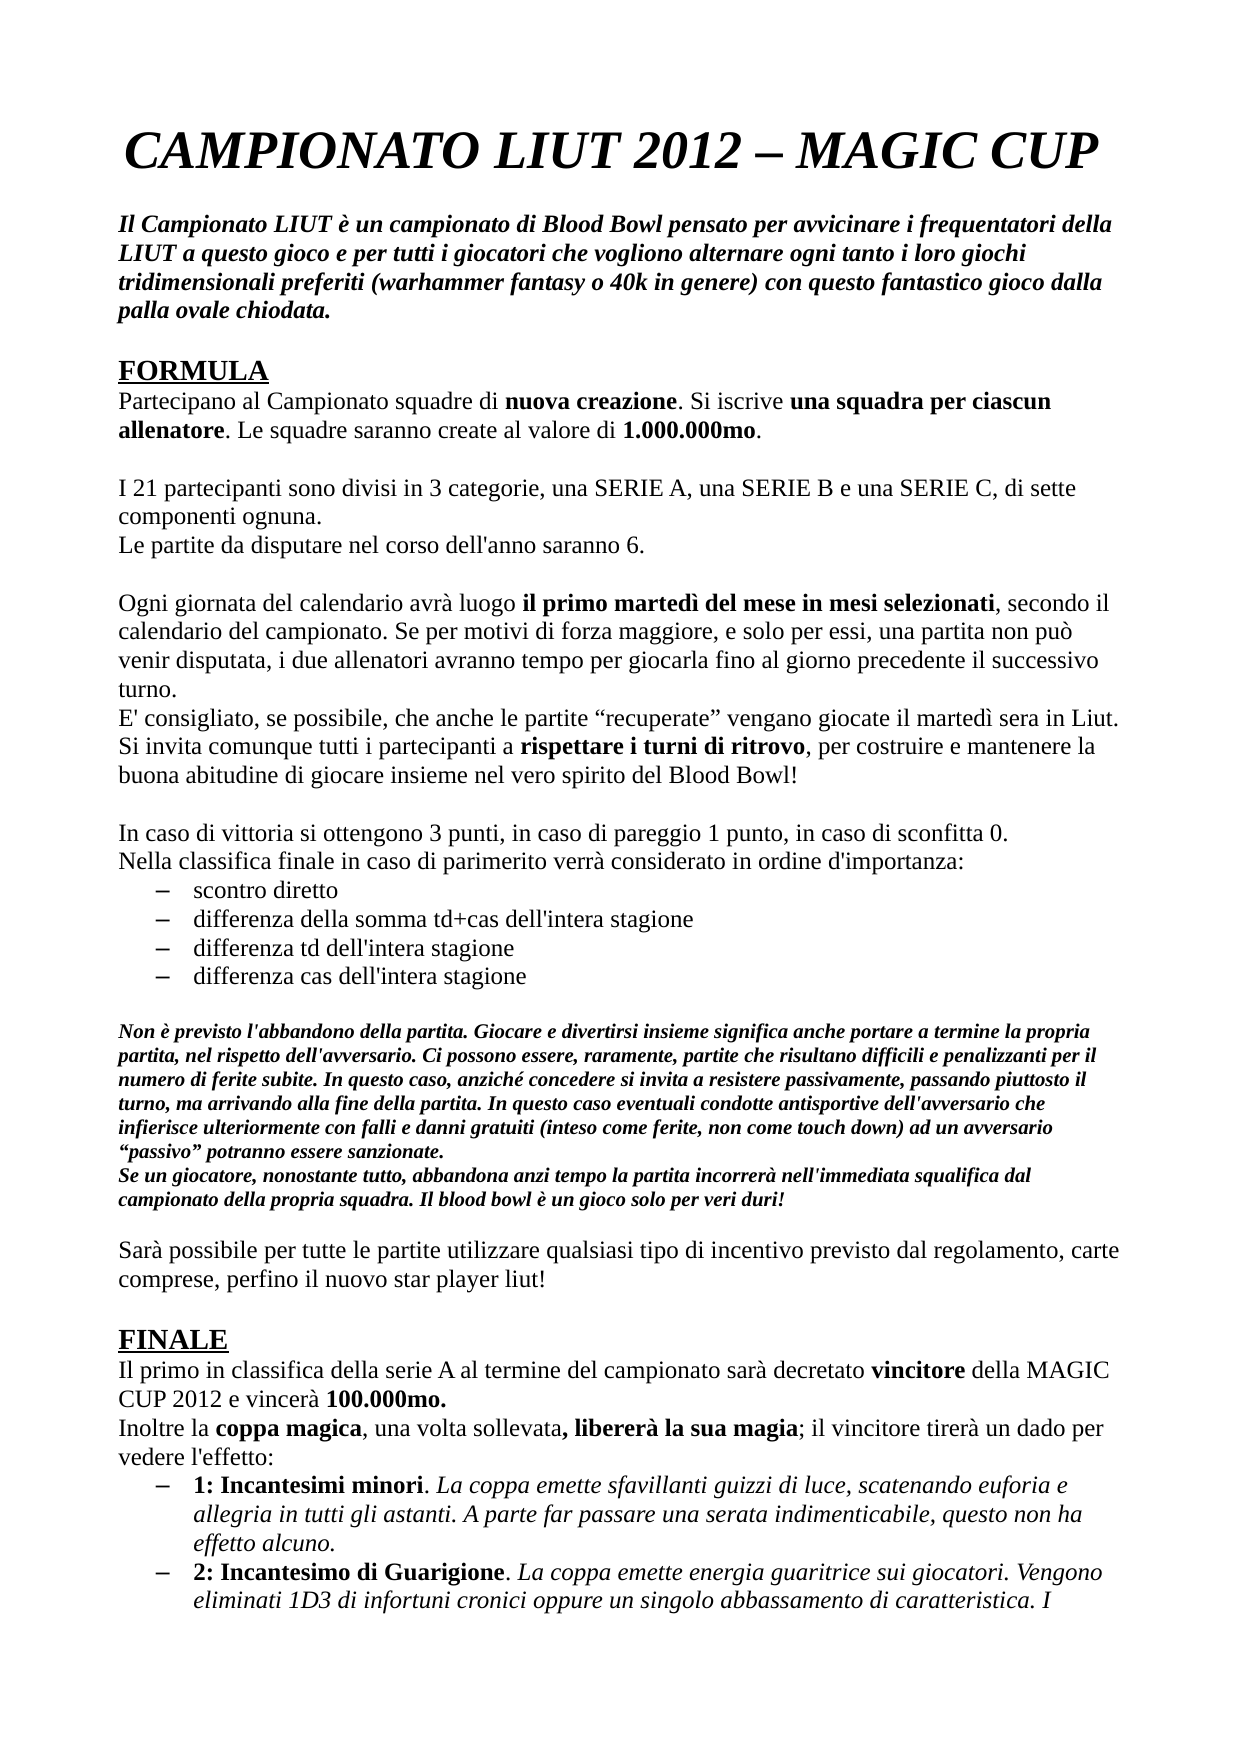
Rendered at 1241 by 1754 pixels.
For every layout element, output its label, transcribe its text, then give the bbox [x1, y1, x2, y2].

list 1: Incantesimi minori. La coppa emette sfavillanti guizzi di luce, scatenando euforia e allegria in tutti gli astanti. A parte far passare una serata indimenticabile, questo non ha effetto alcuno. [156, 1470, 1122, 1557]
text Non è previsto l'abbandono della partita. Giocare e divertirsi insieme significa anche portare a termine la propria partita, nel rispetto dell'avversario. Ci possono essere, raramente, partite che risultano difficili e penalizzanti per il numero di ferite subite. In questo caso, anziché concedere si invita a resistere passivamente, passando piuttosto il turno, ma arrivando alla fine della partita. In questo caso eventuali condotte antisportive dell'avversario che infierisce ulteriormente con falli e danni gratuiti (inteso come ferite, non come touch down) ad un avversario “passivo” potranno essere sanzionate. [118, 1019, 1122, 1163]
text Sarà possibile per tutte le partite utilizzare qualsiasi tipo di incentivo previsto dal regolamento, carte comprese, perfino il nuovo star player liut! [118, 1236, 1122, 1293]
text In caso di vittoria si ottengono 3 punti, in caso di pareggio 1 punto, in caso di sconfitta 0. [118, 818, 1122, 846]
text I 21 partecipanti sono divisi in 3 categorie, una SERIE A, una SERIE B e una SERIE C, di sette componenti ognuna. Le partite da disputare nel corso dell'anno saranno 6. [118, 473, 1122, 559]
text Il primo in classifica della serie A al termine del campionato sarà decretato vincitore della MAGIC CUP 2012 e vincerà 100.000mo. [118, 1355, 1122, 1413]
text Inoltre la coppa magica, una volta sollevata, libererà la sua magia; il vincitore tirerà un dado per vedere l'effetto: [118, 1413, 1122, 1470]
text Se un giocatore, nonostante tutto, abbandona anzi tempo la partita incorrerà nell'immediata squalifica dal campionato della propria squadra. Il blood bowl è un gioco solo per veri duri! [118, 1163, 1122, 1211]
text Partecipano al Campionato squadre di nuova creazione. Si iscrive una squadra per ciascun allenatore. Le squadre saranno create al valore di 1.000.000mo. [118, 386, 1122, 444]
text E' consigliato, se possibile, che anche le partite “recuperate” vengano giocate il martedì sera in Liut. [118, 703, 1122, 731]
list scontro diretto [156, 875, 1122, 904]
list differenza della somma td+cas dell'intera stagione [156, 904, 1122, 933]
list differenza cas dell'intera stagione [156, 961, 1122, 990]
text FORMULA [118, 353, 1122, 386]
text CAMPIONATO LIUT 2012 – MAGIC CUP [118, 118, 1122, 180]
text Ogni giornata del calendario avrà luogo il primo martedì del mese in mesi selezionati, secondo il calendario del campionato. Se per motivi di forza maggiore, e solo per essi, una partita non può venir disputata, i due allenatori avranno tempo per giocarla fino al giorno precedente il successivo turno. [118, 588, 1122, 703]
text Nella classifica finale in caso di parimerito verrà considerato in ordine d'importanza: [118, 846, 1122, 875]
text FINALE [118, 1322, 1122, 1355]
list differenza td dell'intera stagione [156, 933, 1122, 961]
list 2: Incantesimo di Guarigione. La coppa emette energia guaritrice sui giocatori. Vengono eliminati 1D3 di infortuni cronici oppure un singolo abbassamento di caratteristica. I [156, 1557, 1122, 1614]
text Si invita comunque tutti i partecipanti a rispettare i turni di ritrovo, per costruire e mantenere la buona abitudine di giocare insieme nel vero spirito del Blood Bowl! [118, 731, 1122, 789]
text Il Campionato LIUT è un campionato di Blood Bowl pensato per avvicinare i frequentatori della LIUT a questo gioco e per tutti i giocatori che vogliono alternare ogni tanto i loro giochi tridimensionali preferiti (warhammer fantasy o 40k in genere) con questo fantastico gioco dalla palla ovale chiodata. [118, 209, 1122, 324]
